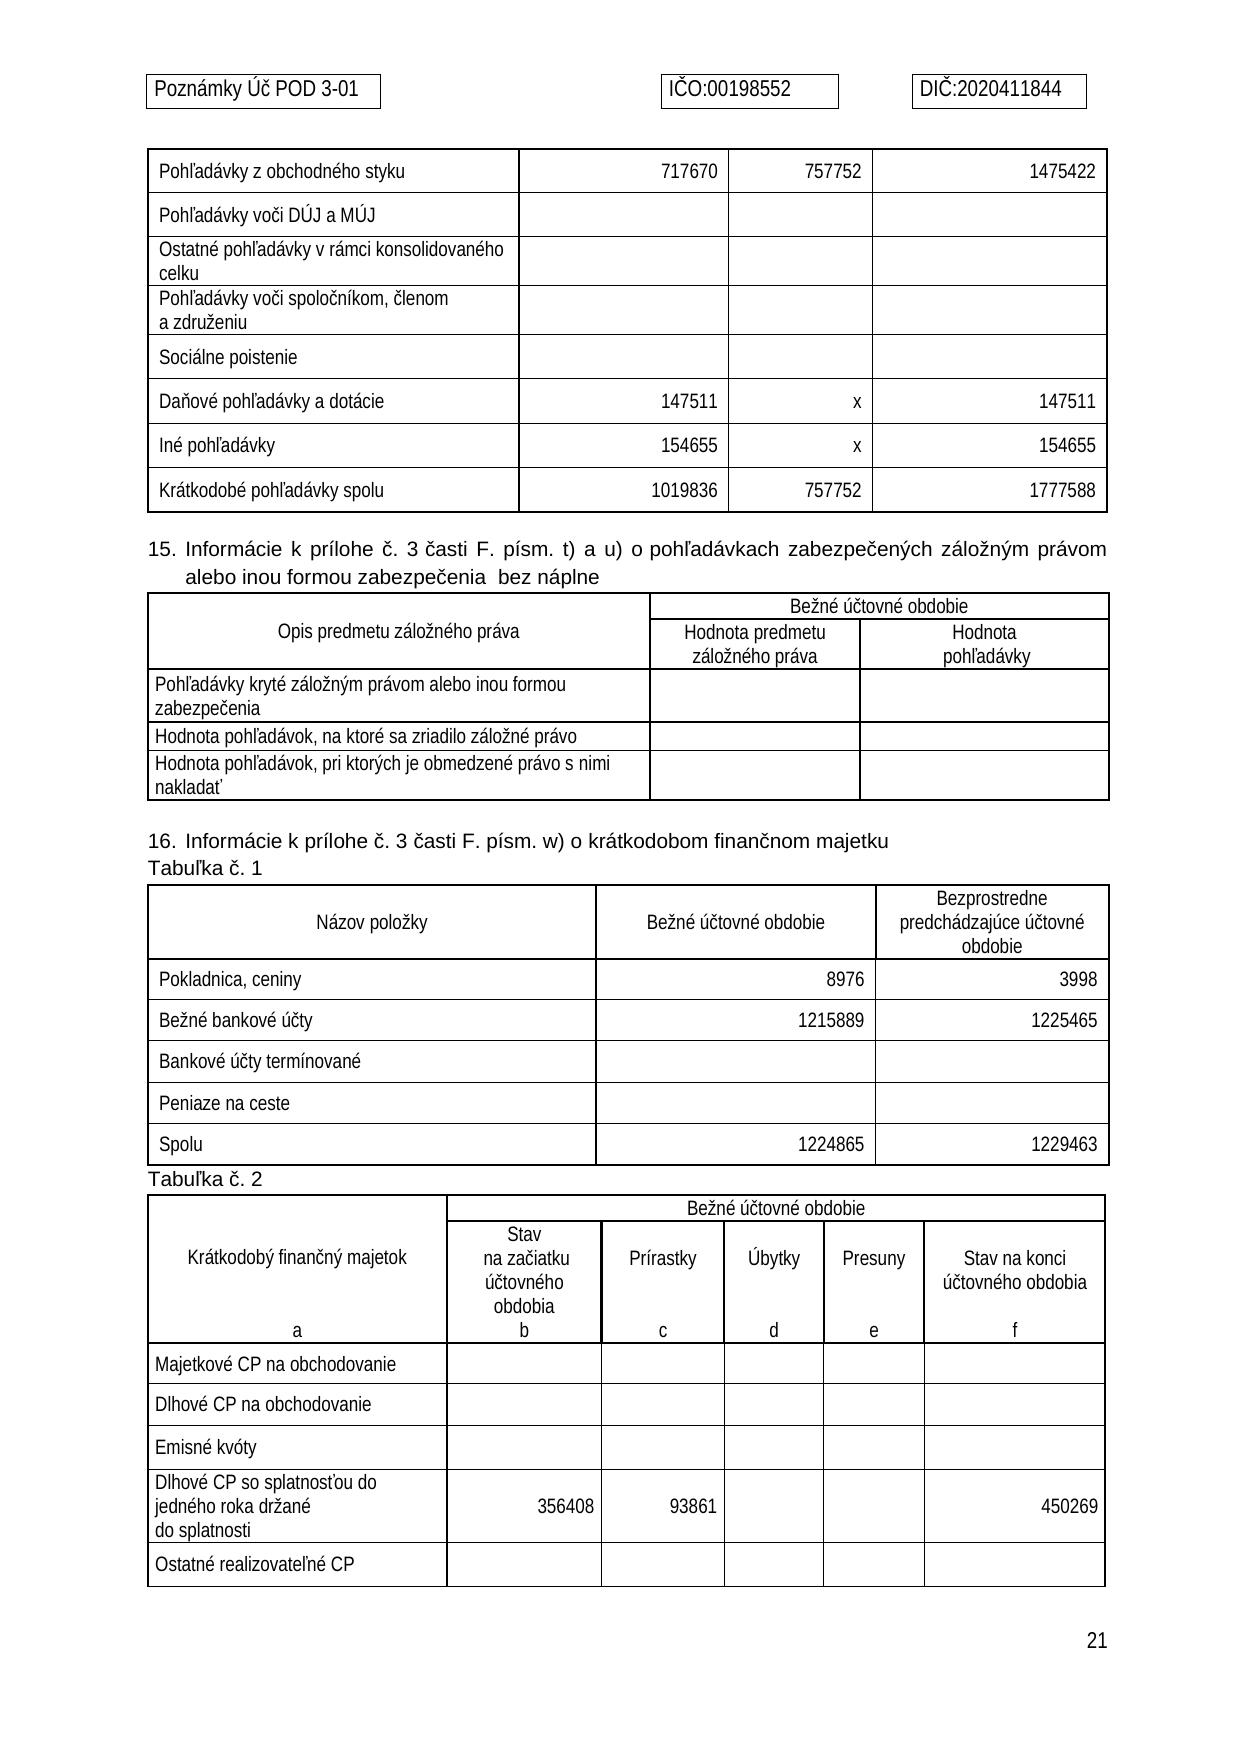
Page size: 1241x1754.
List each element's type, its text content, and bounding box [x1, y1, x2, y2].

table_cell [725, 1426, 823, 1469]
table_cell [602, 1543, 724, 1586]
table_cell [725, 1470, 823, 1542]
table_cell [602, 1384, 724, 1424]
table_cell [873, 286, 1106, 334]
table_cell Pohľadávky kryté záložným právom alebo inou formou zabezpečenia [149, 670, 649, 721]
table_cell [824, 1543, 924, 1586]
table_cell Hodnota pohľadávky [861, 620, 1108, 668]
table_cell Dlhové CP so splatnosťou do jedného roka držané do splatnosti [149, 1470, 446, 1542]
table_cell Majetkové CP na obchodovanie [149, 1344, 446, 1383]
table_cell [448, 1384, 601, 1424]
table_cell [651, 723, 859, 750]
table_cell [824, 1344, 924, 1383]
table_cell Úbytky [725, 1222, 823, 1318]
table_cell 3998 [876, 960, 1108, 999]
table_cell [873, 193, 1106, 236]
table_header Bežné účtovné obdobie [597, 886, 875, 957]
table_cell 1475422 [873, 150, 1106, 192]
table_cell [861, 751, 1108, 799]
table_cell 1225465 [876, 1000, 1108, 1040]
table_cell [725, 1384, 823, 1424]
table_cell Stav na konci účtovného obdobia [925, 1222, 1104, 1318]
table_cell Spolu [149, 1124, 595, 1164]
table_cell [448, 1543, 601, 1586]
table_cell [597, 1083, 875, 1123]
table_cell [448, 1426, 601, 1469]
table_cell 450269 [925, 1470, 1104, 1542]
table_cell [725, 1344, 823, 1383]
table_cell [520, 193, 728, 236]
table_cell [729, 237, 872, 285]
table_cell Hodnota pohľadávok, na ktoré sa zriadilo záložné právo [149, 723, 649, 750]
title Tabuľka č. 1 [148, 856, 1107, 880]
table_cell [448, 1344, 601, 1383]
table_cell [824, 1470, 924, 1542]
table_cell Prírastky [603, 1222, 723, 1318]
table_cell [602, 1344, 724, 1383]
table_cell 1019836 [520, 468, 728, 511]
table_cell d [725, 1318, 823, 1342]
table_cell Hodnota predmetu záložného práva [651, 620, 859, 668]
table_cell [824, 1384, 924, 1424]
table_header Bežné účtovné obdobie [651, 594, 1108, 618]
table_cell Ostatné pohľadávky v rámci konsolidovaného celku [149, 237, 518, 285]
table_cell 1777588 [873, 468, 1106, 511]
table_cell Peniaze na ceste [149, 1083, 595, 1123]
table_cell 757752 [729, 468, 872, 511]
table_cell 93861 [602, 1470, 724, 1542]
table_cell 1215889 [597, 1000, 875, 1040]
table_cell 356408 [448, 1470, 601, 1542]
table_header Opis predmetu záložného práva [149, 594, 649, 668]
table_cell [873, 237, 1106, 285]
table_cell [520, 237, 728, 285]
table_cell [597, 1041, 875, 1082]
table_cell Hodnota pohľadávok, pri ktorých je obmedzené právo s nimi nakladať [149, 751, 649, 799]
table_cell [824, 1426, 924, 1469]
table_cell [876, 1041, 1108, 1082]
table_cell Pohľadávky z obchodného styku [149, 150, 518, 192]
table_cell [925, 1543, 1104, 1586]
table_cell Sociálne poistenie [149, 335, 518, 378]
title Tabuľka č. 2 [148, 1166, 1107, 1190]
table_cell Stav na začiatku účtovného obdobia [448, 1222, 600, 1318]
table_cell Pohľadávky voči spoločníkom, členom a združeniu [149, 286, 518, 334]
table_cell [873, 335, 1106, 378]
table_cell a [149, 1318, 446, 1342]
table_cell [925, 1344, 1104, 1383]
table_cell x [729, 379, 872, 423]
table_cell [729, 335, 872, 378]
table_header Bezprostredne predchádzajúce účtovné obdobie [877, 886, 1108, 957]
table_cell Pohľadávky voči DÚJ a MÚJ [149, 193, 518, 236]
table_cell [520, 286, 728, 334]
table_cell [729, 286, 872, 334]
table_cell b [448, 1318, 600, 1342]
table_header Krátkodobý finančný majetok [149, 1196, 446, 1318]
table_cell [925, 1384, 1104, 1424]
table_cell f [925, 1318, 1104, 1342]
table_cell [520, 335, 728, 378]
table_cell 154655 [873, 424, 1106, 467]
table_cell [861, 670, 1108, 721]
table_cell x [729, 424, 872, 467]
table_cell Presuny [825, 1222, 923, 1318]
table_cell 717670 [520, 150, 728, 192]
table_cell Krátkodobé pohľadávky spolu [149, 468, 518, 511]
table_cell [876, 1083, 1108, 1123]
table_cell e [825, 1318, 923, 1342]
table_cell 147511 [520, 379, 728, 423]
table_cell [729, 193, 872, 236]
table_cell Bankové účty termínované [149, 1041, 595, 1082]
table_cell [925, 1426, 1104, 1469]
table_cell [651, 751, 859, 799]
table_cell [651, 670, 859, 721]
table_cell [725, 1543, 823, 1586]
table_cell Emisné kvóty [149, 1426, 446, 1469]
table_cell 154655 [520, 424, 728, 467]
table_cell [602, 1426, 724, 1469]
title Informácie k prílohe č. 3 časti F. písm. t) a u) o pohľadávkach zabezpečených záložným právom alebo inou formou zabezpečenia bez náplne [148, 537, 1107, 589]
table_cell 147511 [873, 379, 1106, 423]
table_cell Pokladnica, ceniny [149, 960, 595, 999]
table_cell Dlhové CP na obchodovanie [149, 1384, 446, 1424]
table_cell Ostatné realizovateľné CP [149, 1543, 446, 1586]
table_header Názov položky [149, 886, 595, 957]
table_cell c [603, 1318, 723, 1342]
table_cell 1224865 [597, 1124, 875, 1164]
table_cell Iné pohľadávky [149, 424, 518, 467]
table_cell Daňové pohľadávky a dotácie [149, 379, 518, 423]
table_cell [861, 723, 1108, 750]
table_header Bežné účtovné obdobie [448, 1196, 1104, 1220]
table_cell Bežné bankové účty [149, 1000, 595, 1040]
table_cell 8976 [597, 960, 875, 999]
table_cell 757752 [729, 150, 872, 192]
table_cell 1229463 [876, 1124, 1108, 1164]
title Informácie k prílohe č. 3 časti F. písm. w) o krátkodobom finančnom majetku [148, 828, 1107, 852]
